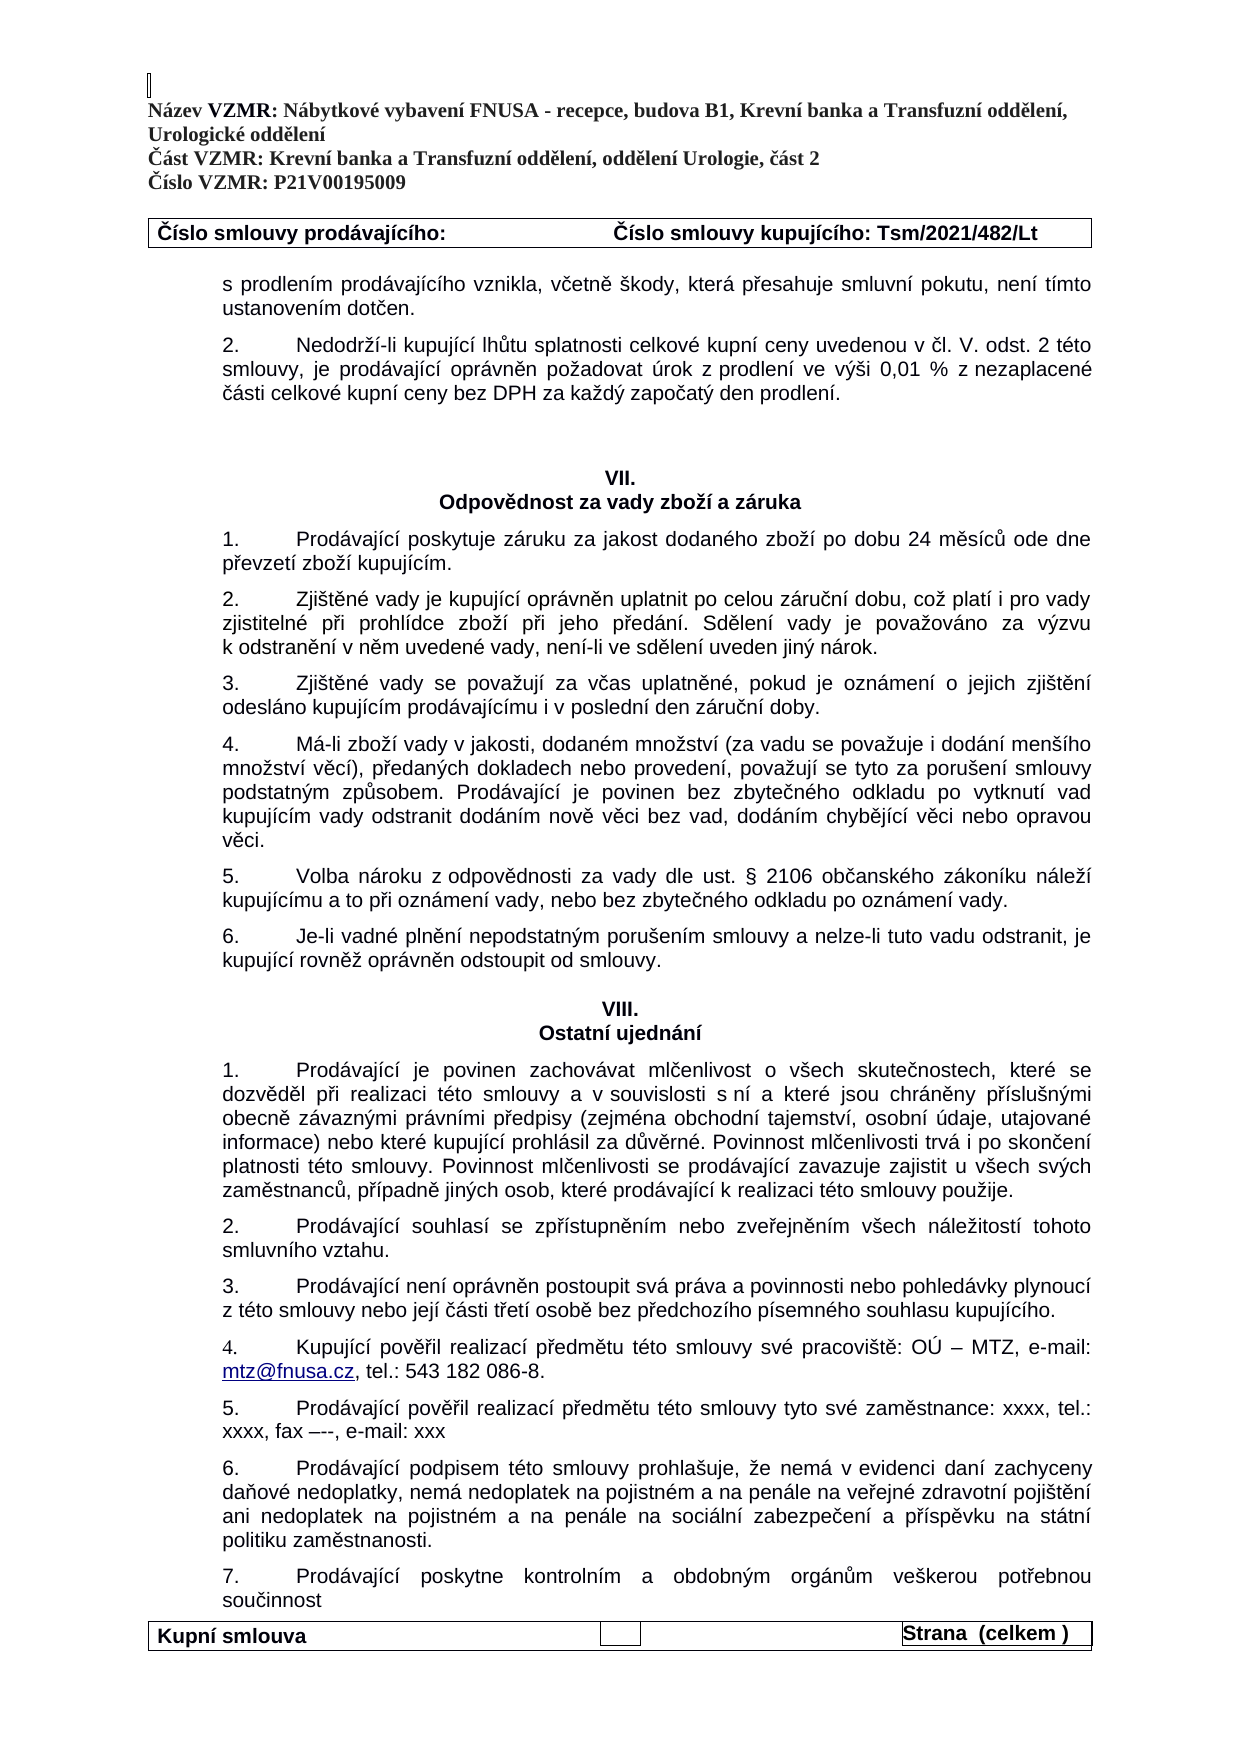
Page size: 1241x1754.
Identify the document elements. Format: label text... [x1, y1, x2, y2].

list Prodávající pověřil realizací předmětu této smlouvy tyto své zaměstnance: xxxx, tel.: xxxx, fax –--, e-mail: xxx [222, 1395, 1092, 1443]
list Prodávající poskytuje záruku za jakost dodaného zboží po dobu 24 měsíců ode dne převzetí zboží kupujícím. [222, 526, 1092, 574]
list Volba nároku z odpovědnosti za vady dle ust. § 2106 občanského zákoníku náleží kupujícímu a to při oznámení vady, nebo bez zbytečného odkladu po oznámení vady. [222, 864, 1092, 912]
text VII. [148, 466, 1092, 490]
list Prodávající poskytne kontrolním a obdobným orgánům veškerou potřebnou součinnost [222, 1564, 1092, 1612]
list s prodlením prodávajícího vznikla, včetně škody, která přesahuje smluvní pokutu, není tímto ustanovením dotčen. [222, 272, 1092, 320]
list Prodávající není oprávněn postoupit svá práva a povinnosti nebo pohledávky plynoucí z této smlouvy nebo její části třetí osobě bez předchozího písemného souhlasu kupujícího. [222, 1274, 1092, 1322]
list Zjištěné vady je kupující oprávněn uplatnit po celou záruční dobu, což platí i pro vady zjistitelné při prohlídce zboží při jeho předání. Sdělení vady je považováno za výzvu k odstranění v něm uvedené vady, není-li ve sdělení uveden jiný nárok. [222, 587, 1092, 659]
list Nedodrží-li kupující lhůtu splatnosti celkové kupní ceny uvedenou v čl. V. odst. 2 této smlouvy, je prodávající oprávněn požadovat úrok z prodlení ve výši 0,01 % z nezaplacené části celkové kupní ceny bez DPH za každý započatý den prodlení. [222, 333, 1092, 404]
list Je-li vadné plnění nepodstatným porušením smlouvy a nelze-li tuto vadu odstranit, je kupující rovněž oprávněn odstoupit od smlouvy. [222, 924, 1092, 972]
list Kupující pověřil realizací předmětu této smlouvy své pracoviště: OÚ – MTZ, e-mail: mtz@fnusa.cz, tel.: 543 182 086-8. [222, 1335, 1092, 1383]
list Prodávající souhlasí se zpřístupněním nebo zveřejněním všech náležitostí tohoto smluvního vztahu. [222, 1214, 1092, 1262]
list Prodávající podpisem této smlouvy prohlašuje, že nemá v evidenci daní zachyceny daňové nedoplatky, nemá nedoplatek na pojistném a na penále na veřejné zdravotní pojištění ani nedoplatek na pojistném a na penále na sociální zabezpečení a příspěvku na státní politiku zaměstnanosti. [222, 1456, 1092, 1552]
list Prodávající je povinen zachovávat mlčenlivost o všech skutečnostech, které se dozvěděl při realizaci této smlouvy a v souvislosti s ní a které jsou chráněny příslušnými obecně závaznými právními předpisy (zejména obchodní tajemství, osobní údaje, utajované informace) nebo které kupující prohlásil za důvěrné. Povinnost mlčenlivosti trvá i po skončení platnosti této smlouvy. Povinnost mlčenlivosti se prodávající zavazuje zajistit u všech svých zaměstnanců, případně jiných osob, které prodávající k realizaci této smlouvy použije. [222, 1058, 1092, 1201]
text Ostatní ujednání [148, 1021, 1092, 1045]
text VIII. [148, 997, 1092, 1021]
list Zjištěné vady se považují za včas uplatněné, pokud je oznámení o jejich zjištění odesláno kupujícím prodávajícímu i v poslední den záruční doby. [222, 671, 1092, 719]
list Má-li zboží vady v jakosti, dodaném množství (za vadu se považuje i dodání menšího množství věcí), předaných dokladech nebo provedení, považují se tyto za porušení smlouvy podstatným způsobem. Prodávající je povinen bez zbytečného odkladu po vytknutí vad kupujícím vady odstranit dodáním nově věci bez vad, dodáním chybějící věci nebo opravou věci. [222, 732, 1092, 851]
subtitle Odpovědnost za vady zboží a záruka [148, 490, 1092, 514]
